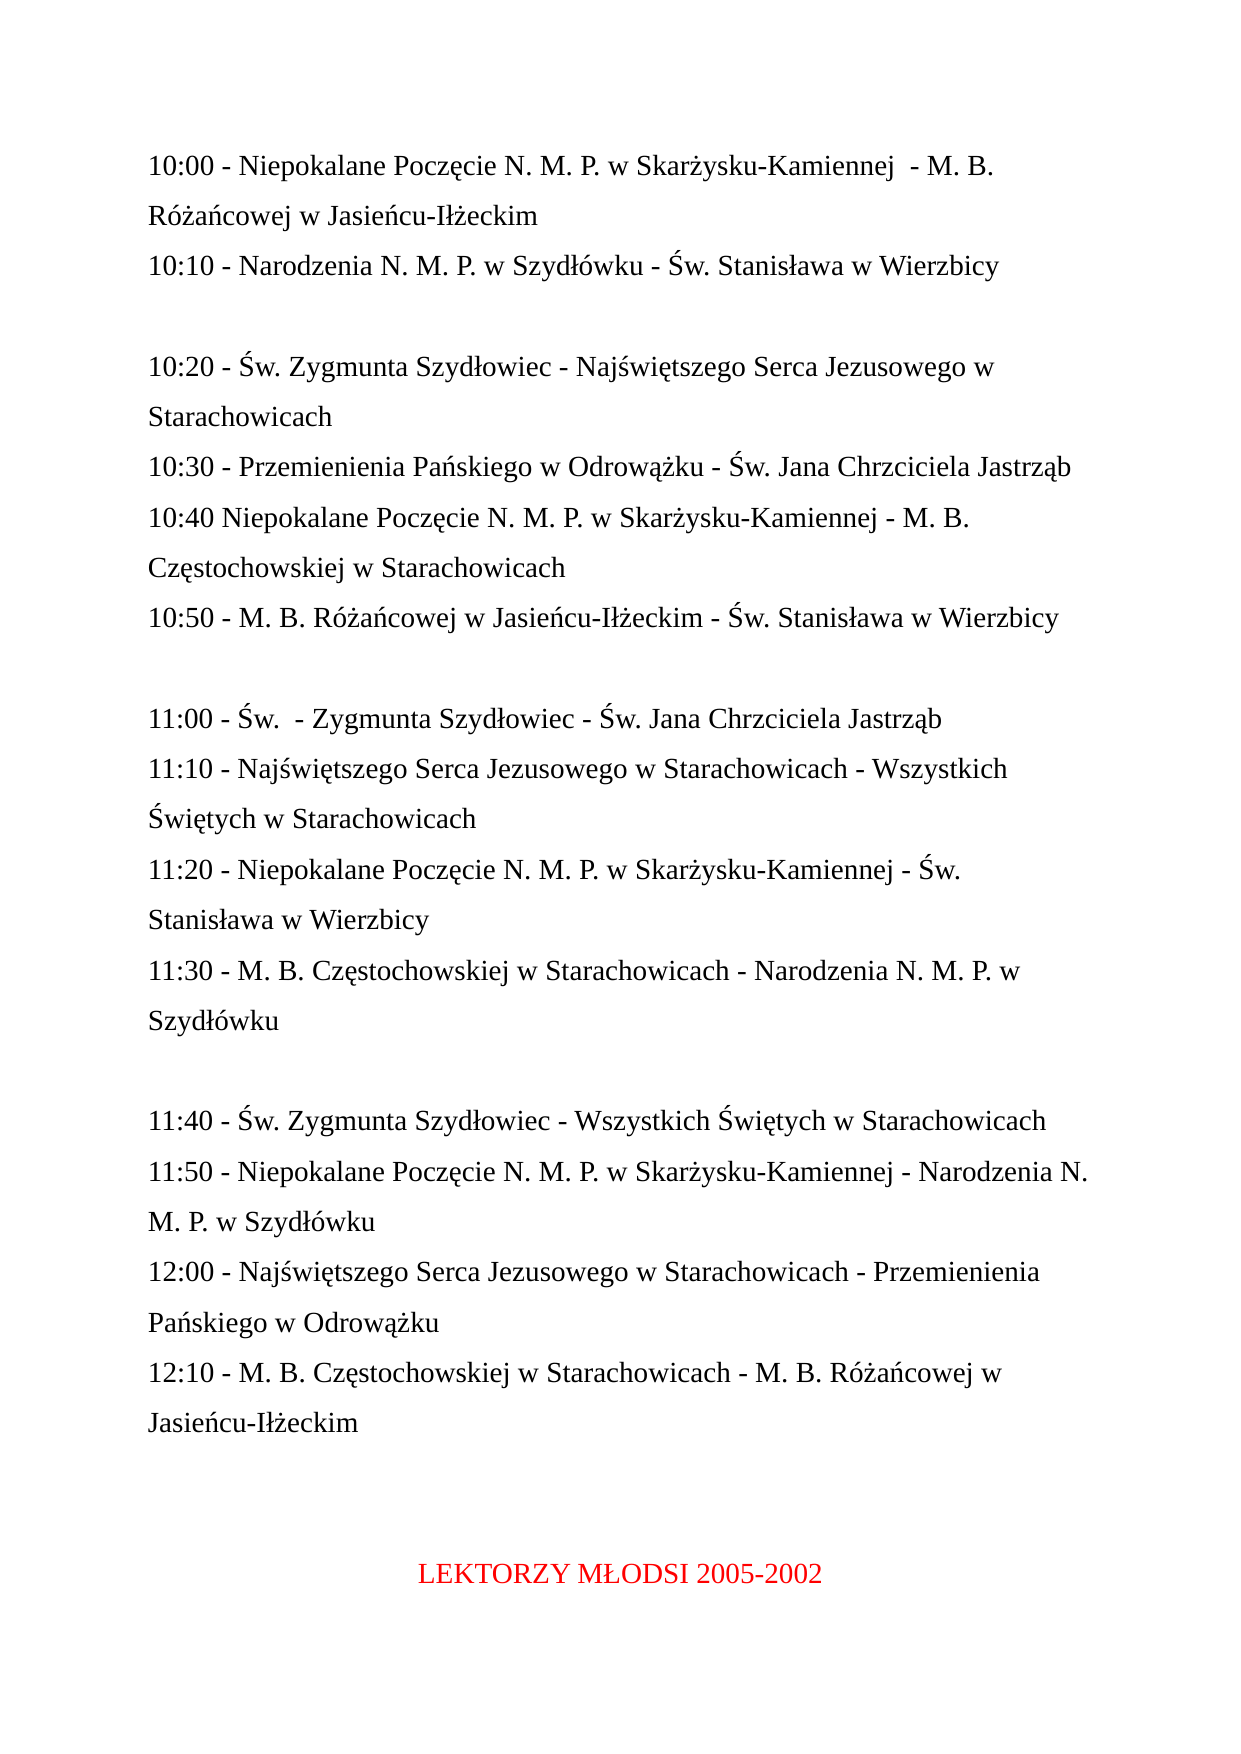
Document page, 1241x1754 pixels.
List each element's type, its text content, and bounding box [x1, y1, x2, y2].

text 10:20 - Św. Zygmunta Szydłowiec - Najświętszego Serca Jezusowego w Starachowicach [148, 349, 1093, 433]
text 10:50 - M. B. Różańcowej w Jasieńcu-Iłżeckim - Św. Stanisława w Wierzbicy [148, 600, 1093, 634]
text LEKTORZY MŁODSI 2005-2002 [148, 1556, 1093, 1590]
text 11:40 - Św. Zygmunta Szydłowiec - Wszystkich Świętych w Starachowicach [148, 1103, 1093, 1137]
text 11:50 - Niepokalane Poczęcie N. M. P. w Skarżysku-Kamiennej - Narodzenia N. M. P. w Szydłówku [148, 1154, 1093, 1238]
text 12:10 - M. B. Częstochowskiej w Starachowicach - M. B. Różańcowej w Jasieńcu-Iłżeckim [148, 1355, 1093, 1439]
text 11:10 - Najświętszego Serca Jezusowego w Starachowicach - Wszystkich Świętych w Starachowicach [148, 751, 1093, 835]
text 11:30 - M. B. Częstochowskiej w Starachowicach - Narodzenia N. M. P. w Szydłówku [148, 953, 1093, 1036]
text 10:10 - Narodzenia N. M. P. w Szydłówku - Św. Stanisława w Wierzbicy [148, 248, 1093, 282]
text 11:20 - Niepokalane Poczęcie N. M. P. w Skarżysku-Kamiennej - Św. Stanisława w Wierzbicy [148, 852, 1093, 936]
text 11:00 - Św. - Zygmunta Szydłowiec - Św. Jana Chrzciciela Jastrząb [148, 701, 1093, 734]
text 10:40 Niepokalane Poczęcie N. M. P. w Skarżysku-Kamiennej - M. B. Częstochowskiej w Starachowicach [148, 500, 1093, 584]
text 10:00 - Niepokalane Poczęcie N. M. P. w Skarżysku-Kamiennej - M. B. Różańcowej w Jasieńcu-Iłżeckim [148, 148, 1093, 231]
text 12:00 - Najświętszego Serca Jezusowego w Starachowicach - Przemienienia Pańskiego w Odrowążku [148, 1254, 1093, 1338]
text 10:30 - Przemienienia Pańskiego w Odrowążku - Św. Jana Chrzciciela Jastrząb [148, 449, 1093, 483]
